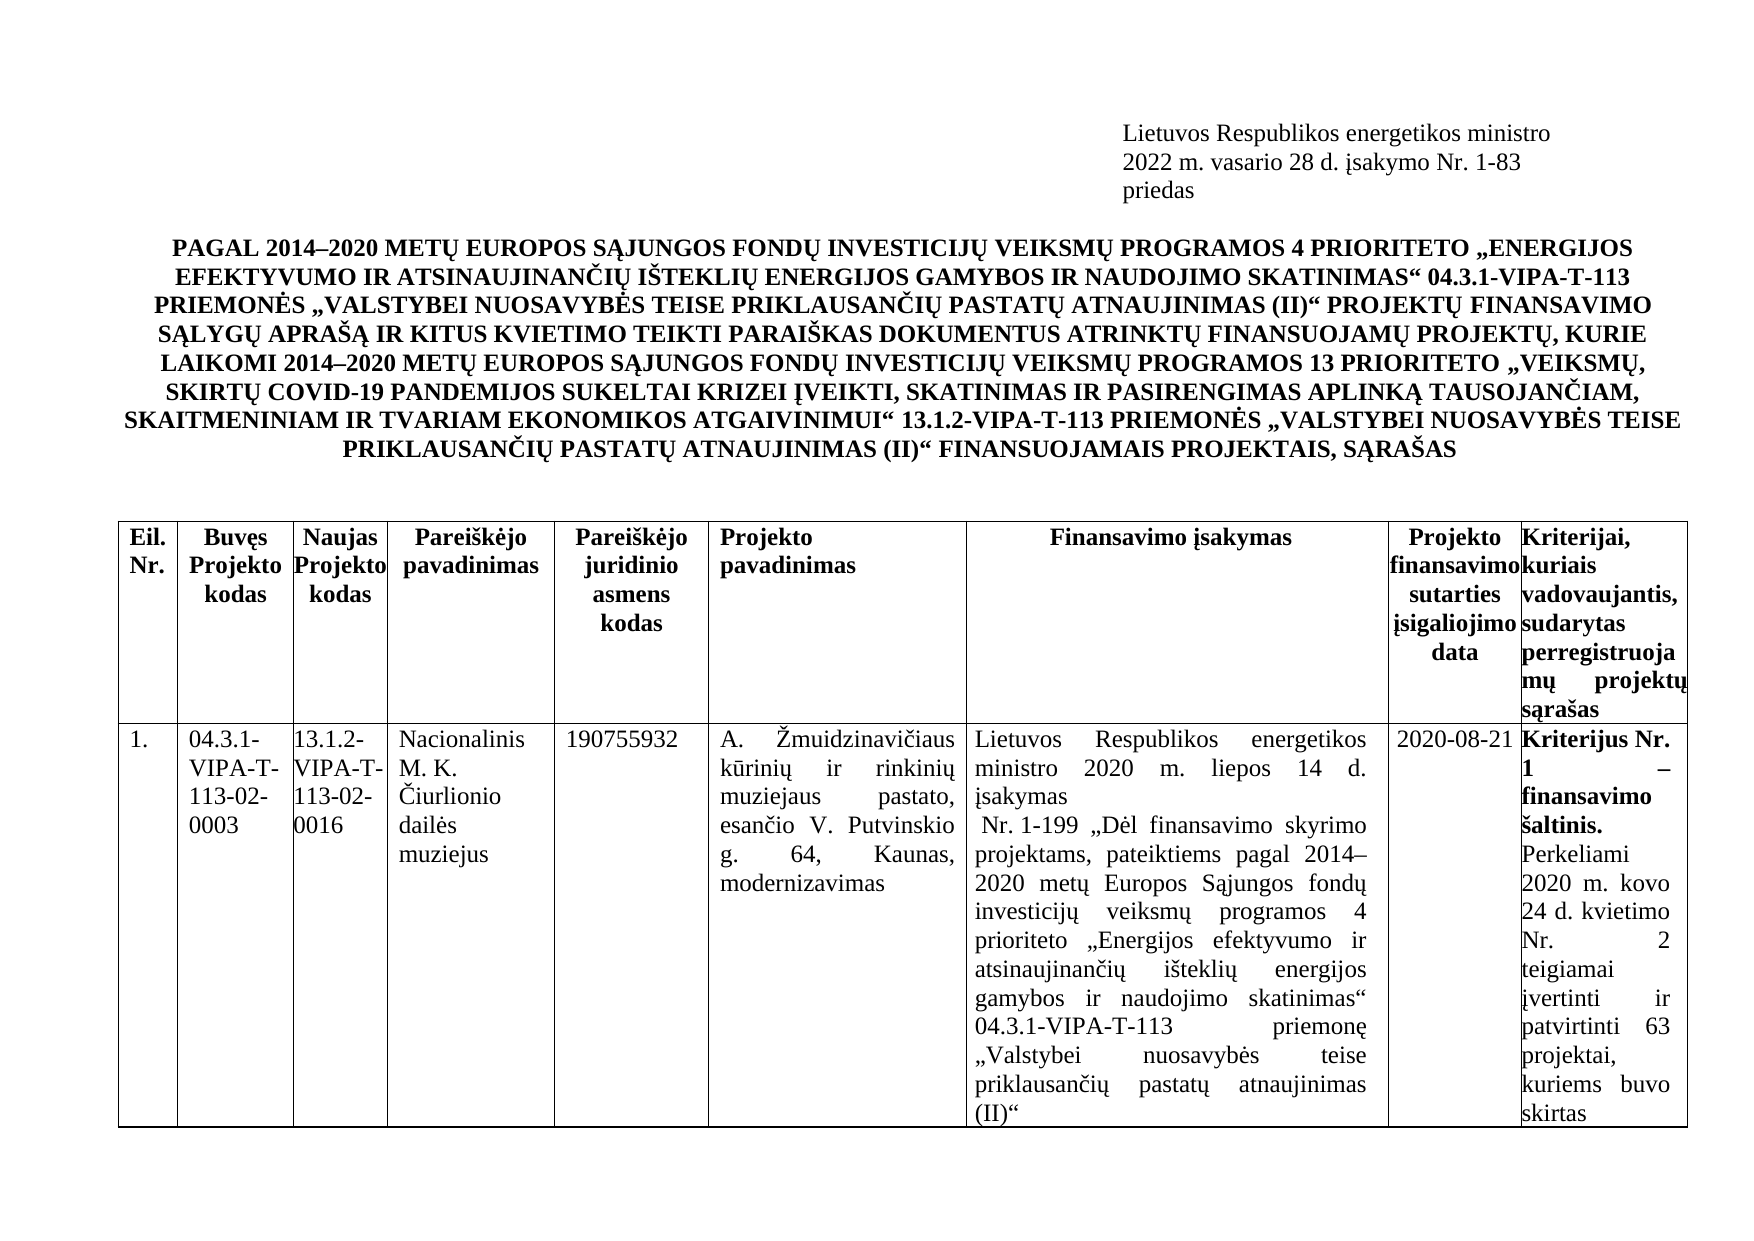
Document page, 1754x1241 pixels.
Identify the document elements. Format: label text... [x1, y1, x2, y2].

table_header Kriterijai, kuriais vadovaujantis, sudarytas perregistruojamų projektų sąrašas [1522, 522, 1687, 723]
text Lietuvos Respublikos energetikos ministro [1122, 118, 1687, 147]
table_cell 13.1.2-VIPA-T-113-02-0016 [294, 724, 387, 1126]
table_header Finansavimo įsakymas [967, 522, 1388, 723]
table_cell 190755932 [555, 724, 708, 1126]
table_header Buvęs Projekto kodas [178, 522, 293, 723]
text 2022 m. vasario 28 d. įsakymo Nr. 1-83 [1122, 147, 1687, 176]
table_cell Kriterijus Nr. 1 – finansavimo šaltinis. Perkeliami 2020 m. kovo 24 d. kvietimo Nr. 2 teigiamai įvertinti ir patvirtinti 63 projektai, kuriems buvo skirtas [1522, 724, 1687, 1126]
table_header Naujas Projekto kodas [294, 522, 387, 723]
table_cell 04.3.1-VIPA-T-113-02-0003 [178, 724, 293, 1126]
table_header Projekto pavadinimas [709, 522, 966, 723]
text priedas [1122, 176, 1687, 204]
table_header Projekto finansavimo sutarties įsigaliojimo data [1389, 522, 1521, 723]
table_header Pareiškėjo pavadinimas [388, 522, 554, 723]
text PAGAL 2014–2020 METŲ EUROPOS SĄJUNGOS FONDŲ INVESTICIJŲ VEIKSMŲ PROGRAMOS 4 PRIORITETO „ENERGIJOS EFEKTYVUMO IR ATSINAUJINANČIŲ IŠTEKLIŲ ENERGIJOS GAMYBOS IR NAUDOJIMO SKATINIMAS“ 04.3.1-VIPA-T-113 PRIEMONĖS „VALSTYBEI NUOSAVYBĖS TEISE PRIKLAUSANČIŲ PASTATŲ ATNAUJINIMAS (II)“ PROJEKTŲ FINANSAVIMO SĄLYGŲ APRAŠĄ IR KITUS KVIETIMO TEIKTI PARAIŠKAS DOKUMENTUS ATRINKTŲ FINANSUOJAMŲ PROJEKTŲ, KURIE LAIKOMI 2014–2020 METŲ EUROPOS SĄJUNGOS FONDŲ INVESTICIJŲ VEIKSMŲ PROGRAMOS 13 PRIORITETO „VEIKSMŲ, SKIRTŲ COVID-19 PANDEMIJOS SUKELTAI KRIZEI ĮVEIKTI, SKATINIMAS IR PASIRENGIMAS APLINKĄ TAUSOJANČIAM, SKAITMENINIAM IR TVARIAM EKONOMIKOS ATGAIVINIMUI“ 13.1.2-VIPA-T-113 PRIEMONĖS „VALSTYBEI NUOSAVYBĖS TEISE PRIKLAUSANČIŲ PASTATŲ ATNAUJINIMAS (II)“ FINANSUOJAMAIS PROJEKTAIS, SĄRAŠAS [118, 233, 1687, 463]
table_header Pareiškėjo juridinio asmens kodas [555, 522, 708, 723]
table_cell 2020-08-21 [1389, 724, 1521, 1126]
table_cell 1. [119, 724, 177, 1126]
table_cell Lietuvos Respublikos energetikos ministro 2020 m. liepos 14 d. įsakymas Nr. 1-199 „Dėl finansavimo skyrimo projektams, pateiktiems pagal 2014–2020 metų Europos Sąjungos fondų investicijų veiksmų programos 4 prioriteto „Energijos efektyvumo ir atsinaujinančių išteklių energijos gamybos ir naudojimo skatinimas“ 04.3.1-VIPA-T-113 priemonę „Valstybei nuosavybės teise priklausančių pastatų atnaujinimas (II)“ [967, 724, 1388, 1126]
table_header Eil. Nr. [119, 522, 177, 723]
table_cell Nacionalinis M. K. Čiurlionio dailės muziejus [388, 724, 554, 1126]
table_cell A. Žmuidzinavičiaus kūrinių ir rinkinių muziejaus pastato, esančio V. Putvinskio g. 64, Kaunas, modernizavimas [709, 724, 966, 1126]
